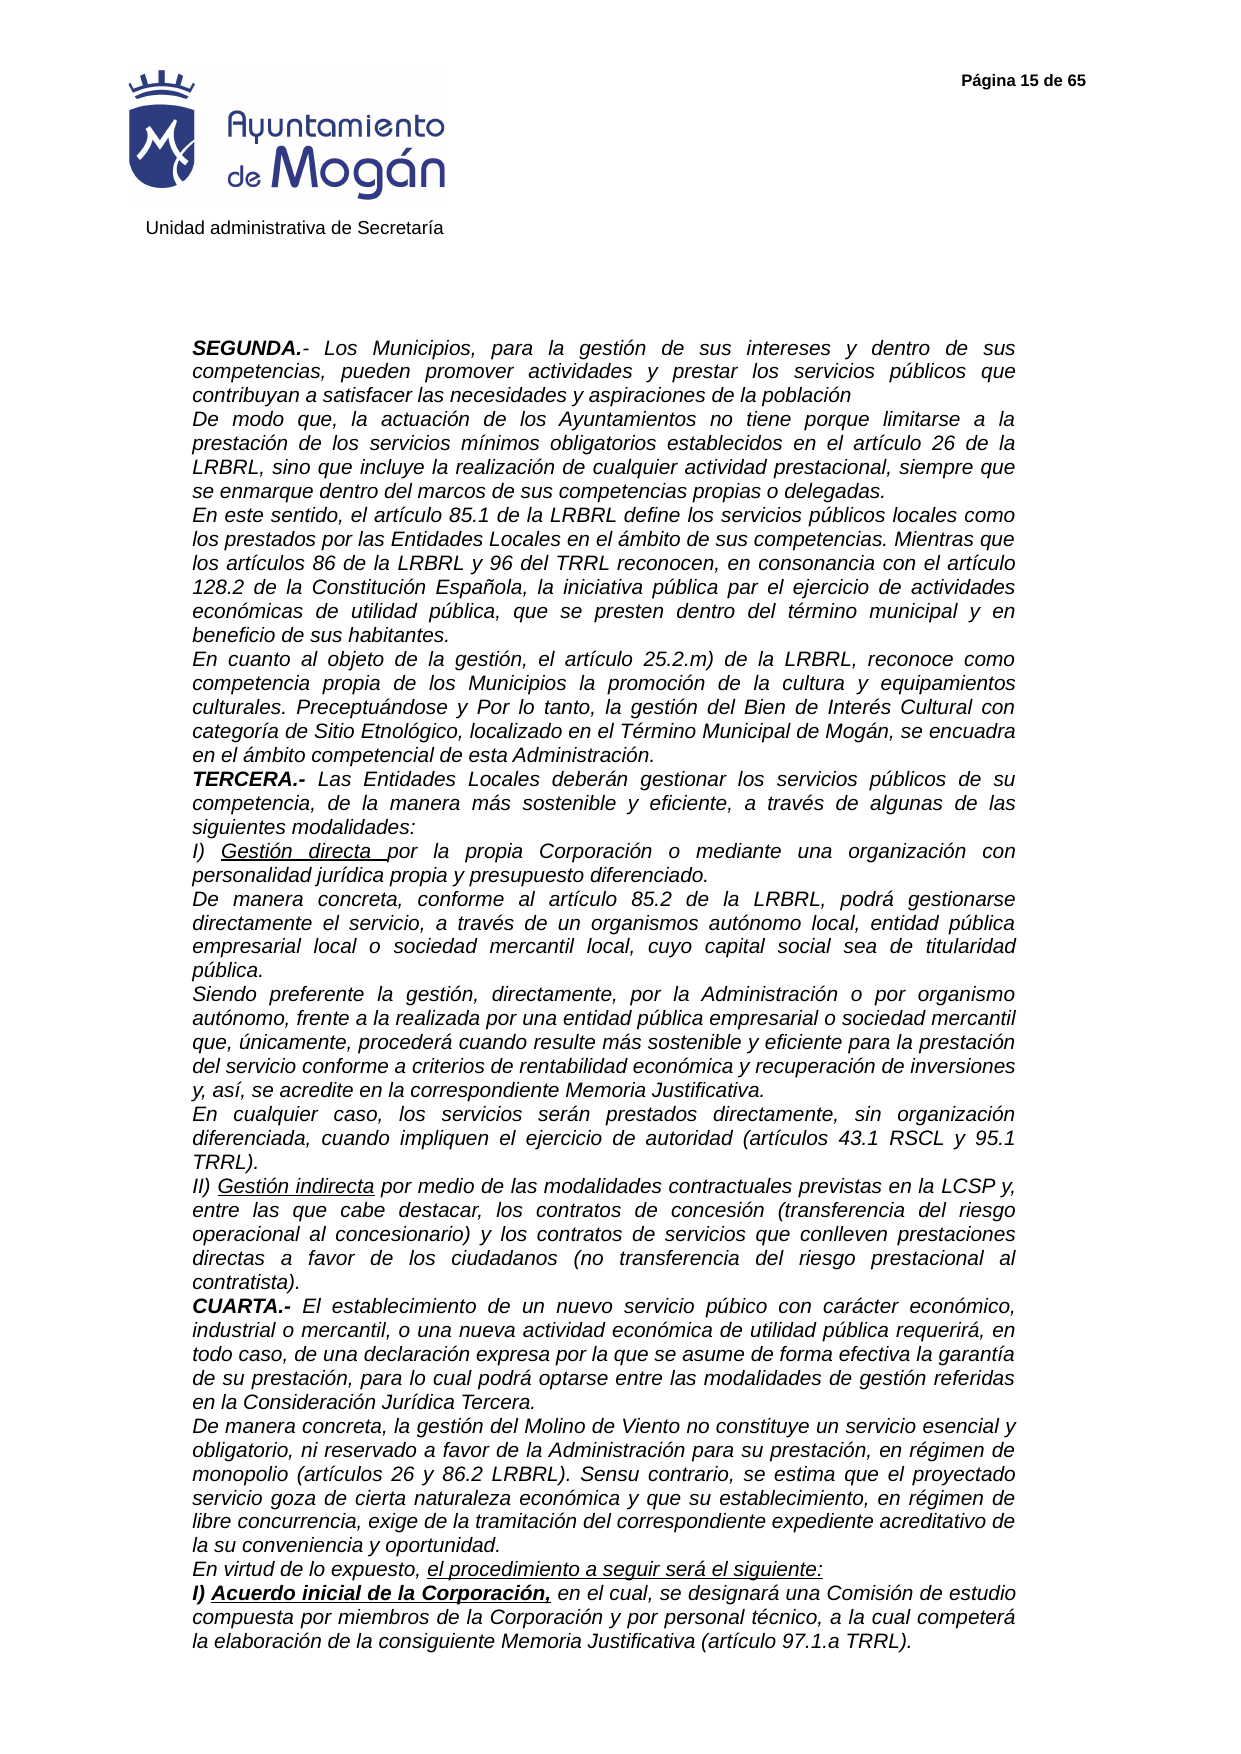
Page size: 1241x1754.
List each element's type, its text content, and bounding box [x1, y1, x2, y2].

text De manera concreta, conforme al artículo 85.2 de la LRBRL, podrá gestionarse directamente el servicio, a través de un organismos autónomo local, entidad pública empresarial local o sociedad mercantil local, cuyo capital social sea de titularidad pública. [192, 886, 1019, 982]
text En cuanto al objeto de la gestión, el artículo 25.2.m) de la LRBRL, reconoce como competencia propia de los Municipios la promoción de la cultura y equipamientos culturales. Preceptuándose y Por lo tanto, la gestión del Bien de Interés Cultural con categoría de Sitio Etnológico, localizado en el Término Municipal de Mogán, se encuadra en el ámbito competencial de esta Administración. [192, 647, 1019, 767]
text De manera concreta, la gestión del Molino de Viento no constituye un servicio esencial y obligatorio, ni reservado a favor de la Administración para su prestación, en régimen de monopolio (artículos 26 y 86.2 LRBRL). Sensu contrario, se estima que el proyectado servicio goza de cierta naturaleza económica y que su establecimiento, en régimen de libre concurrencia, exige de la tramitación del correspondiente expediente acreditativo de la su conveniencia y oportunidad. [192, 1413, 1019, 1557]
text TERCERA.- Las Entidades Locales deberán gestionar los servicios públicos de su competencia, de la manera más sostenible y eficiente, a través de algunas de las siguientes modalidades: [192, 767, 1019, 838]
text En este sentido, el artículo 85.1 de la LRBRL define los servicios públicos locales como los prestados por las Entidades Locales en el ámbito de sus competencias. Mientras que los artículos 86 de la LRBRL y 96 del TRRL reconocen, en consonancia con el artículo 128.2 de la Constitución Española, la iniciativa pública par el ejercicio de actividades económicas de utilidad pública, que se presten dentro del término municipal y en beneficio de sus habitantes. [192, 503, 1019, 647]
text De modo que, la actuación de los Ayuntamientos no tiene porque limitarse a la prestación de los servicios mínimos obligatorios establecidos en el artículo 26 de la LRBRL, sino que incluye la realización de cualquier actividad prestacional, siempre que se enmarque dentro del marcos de sus competencias propias o delegadas. [192, 407, 1019, 503]
picture [128, 70, 445, 206]
text I) Acuerdo inicial de la Corporación, en el cual, se designará una Comisión de estudio compuesta por miembros de la Corporación y por personal técnico, a la cual competerá la elaboración de la consiguiente Memoria Justificativa (artículo 97.1.a TRRL). [192, 1581, 1019, 1653]
text I) Gestión directa por la propia Corporación o mediante una organización con personalidad jurídica propia y presupuesto diferenciado. [192, 838, 1019, 886]
text SEGUNDA.- Los Municipios, para la gestión de sus intereses y dentro de sus competencias, pueden promover actividades y prestar los servicios públicos que contribuyan a satisfacer las necesidades y aspiraciones de la población [192, 335, 1019, 407]
text CUARTA.- El establecimiento de un nuevo servicio púbico con carácter económico, industrial o mercantil, o una nueva actividad económica de utilidad pública requerirá, en todo caso, de una declaración expresa por la que se asume de forma efectiva la garantía de su prestación, para lo cual podrá optarse entre las modalidades de gestión referidas en la Consideración Jurídica Tercera. [192, 1294, 1019, 1413]
text II) Gestión indirecta por medio de las modalidades contractuales previstas en la LCSP y, entre las que cabe destacar, los contratos de concesión (transferencia del riesgo operacional al concesionario) y los contratos de servicios que conlleven prestaciones directas a favor de los ciudadanos (no transferencia del riesgo prestacional al contratista). [192, 1174, 1019, 1294]
text En cualquier caso, los servicios serán prestados directamente, sin organización diferenciada, cuando impliquen el ejercicio de autoridad (artículos 43.1 RSCL y 95.1 TRRL). [192, 1102, 1019, 1174]
text Siendo preferente la gestión, directamente, por la Administración o por organismo autónomo, frente a la realizada por una entidad pública empresarial o sociedad mercantil que, únicamente, procederá cuando resulte más sostenible y eficiente para la prestación del servicio conforme a criterios de rentabilidad económica y recuperación de inversiones y, así, se acredite en la correspondiente Memoria Justificativa. [192, 982, 1019, 1102]
text En virtud de lo expuesto, el procedimiento a seguir será el siguiente: [192, 1557, 1019, 1581]
